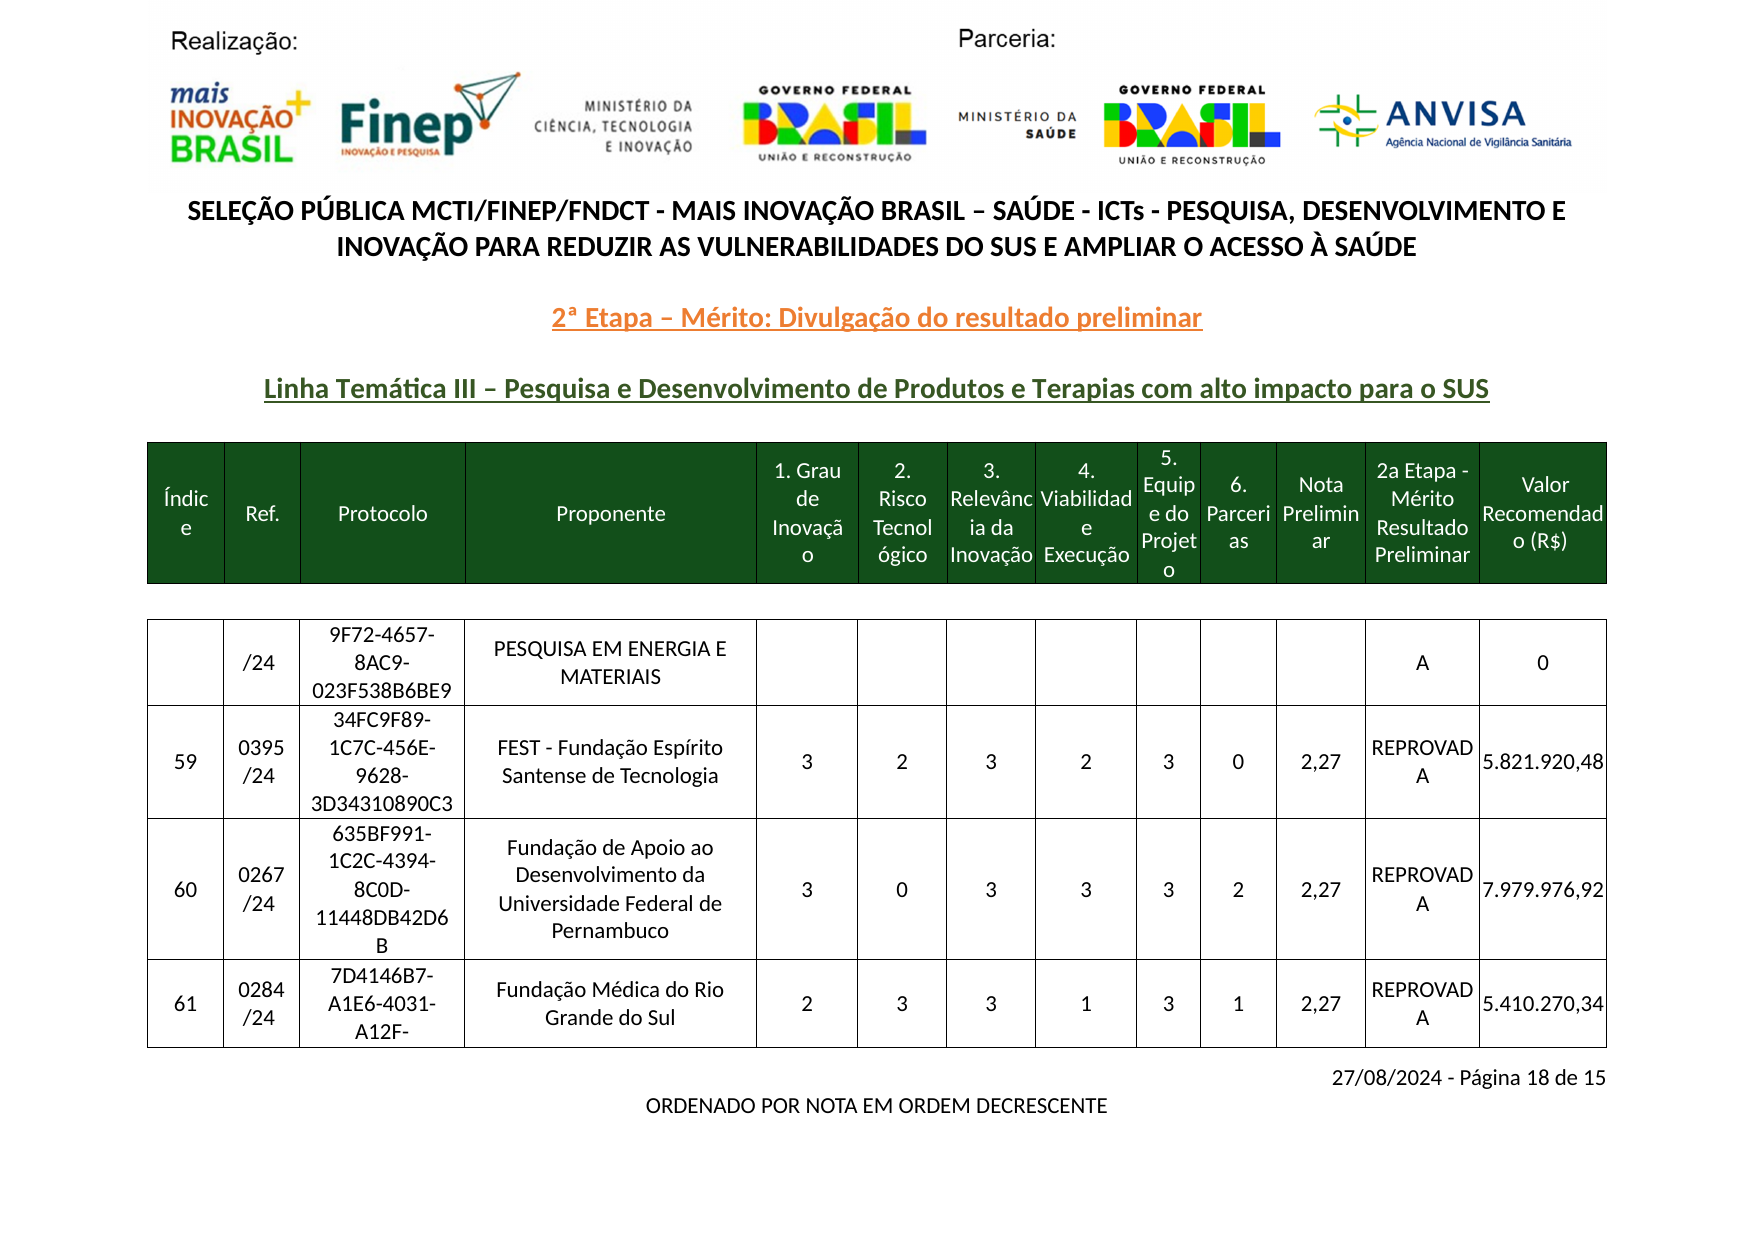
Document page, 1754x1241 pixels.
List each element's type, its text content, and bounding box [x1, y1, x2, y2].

table_cell 1 [1036, 960, 1136, 1047]
table_cell REPROVADA [1366, 706, 1479, 818]
table_cell 3 [1137, 819, 1200, 959]
table_cell 3 [947, 960, 1035, 1047]
table_cell 3 [1137, 706, 1200, 818]
table_cell 60 [148, 819, 223, 959]
table_cell 2 [1036, 706, 1136, 818]
table_cell 2 [757, 960, 857, 1047]
table_cell 9F72-4657-8AC9-023F538B6BE9 [300, 620, 464, 704]
table_cell A [1366, 620, 1479, 704]
table_cell 34FC9F89-1C7C-456E-9628-3D34310890C3 [300, 706, 464, 818]
table_cell 61 [148, 960, 223, 1047]
table_cell 3 [1036, 819, 1136, 959]
table_cell [1201, 620, 1276, 704]
table_cell PESQUISA EM ENERGIA E MATERIAIS [465, 620, 756, 704]
table_cell 3 [947, 819, 1035, 959]
table_cell 1 [1201, 960, 1276, 1047]
table_cell /24 [224, 620, 299, 704]
table_cell Fundação de Apoio ao Desenvolvimento da Universidade Federal de Pernambuco [465, 819, 756, 959]
table_cell 2,27 [1277, 706, 1365, 818]
table_cell 3 [757, 706, 857, 818]
table_cell 3 [947, 706, 1035, 818]
table_cell 5.410.270,34 [1480, 960, 1606, 1047]
table_cell [757, 620, 857, 704]
table_cell [947, 620, 1035, 704]
table_cell 59 [148, 706, 223, 818]
table_cell 2,27 [1277, 819, 1365, 959]
table_cell [148, 620, 223, 704]
table_cell 7.979.976,92 [1480, 819, 1606, 959]
table_cell 5.821.920,48 [1480, 706, 1606, 818]
table_cell FEST - Fundação Espírito Santense de Tecnologia [465, 706, 756, 818]
table_cell REPROVADA [1366, 819, 1479, 959]
table_cell 0 [858, 819, 946, 959]
table_cell [1036, 620, 1136, 704]
table_cell 2,27 [1277, 960, 1365, 1047]
table_cell 0 [1201, 706, 1276, 818]
table_cell 2 [1201, 819, 1276, 959]
table_cell 0284/24 [224, 960, 299, 1047]
table_cell REPROVADA [1366, 960, 1479, 1047]
table_cell [1137, 620, 1200, 704]
table_cell 3 [1137, 960, 1200, 1047]
table_cell 3 [757, 819, 857, 959]
table_cell [1277, 620, 1365, 704]
table_cell 0395/24 [224, 706, 299, 818]
table_cell 0267/24 [224, 819, 299, 959]
table_cell 0 [1480, 620, 1606, 704]
table_cell [858, 620, 946, 704]
table_cell 3 [858, 960, 946, 1047]
table_cell Fundação Médica do Rio Grande do Sul [465, 960, 756, 1047]
table_cell 635BF991-1C2C-4394-8C0D-11448DB42D6B [300, 819, 464, 959]
table_cell 2 [858, 706, 946, 818]
table_cell 7D4146B7-A1E6-4031-A12F- [300, 960, 464, 1047]
